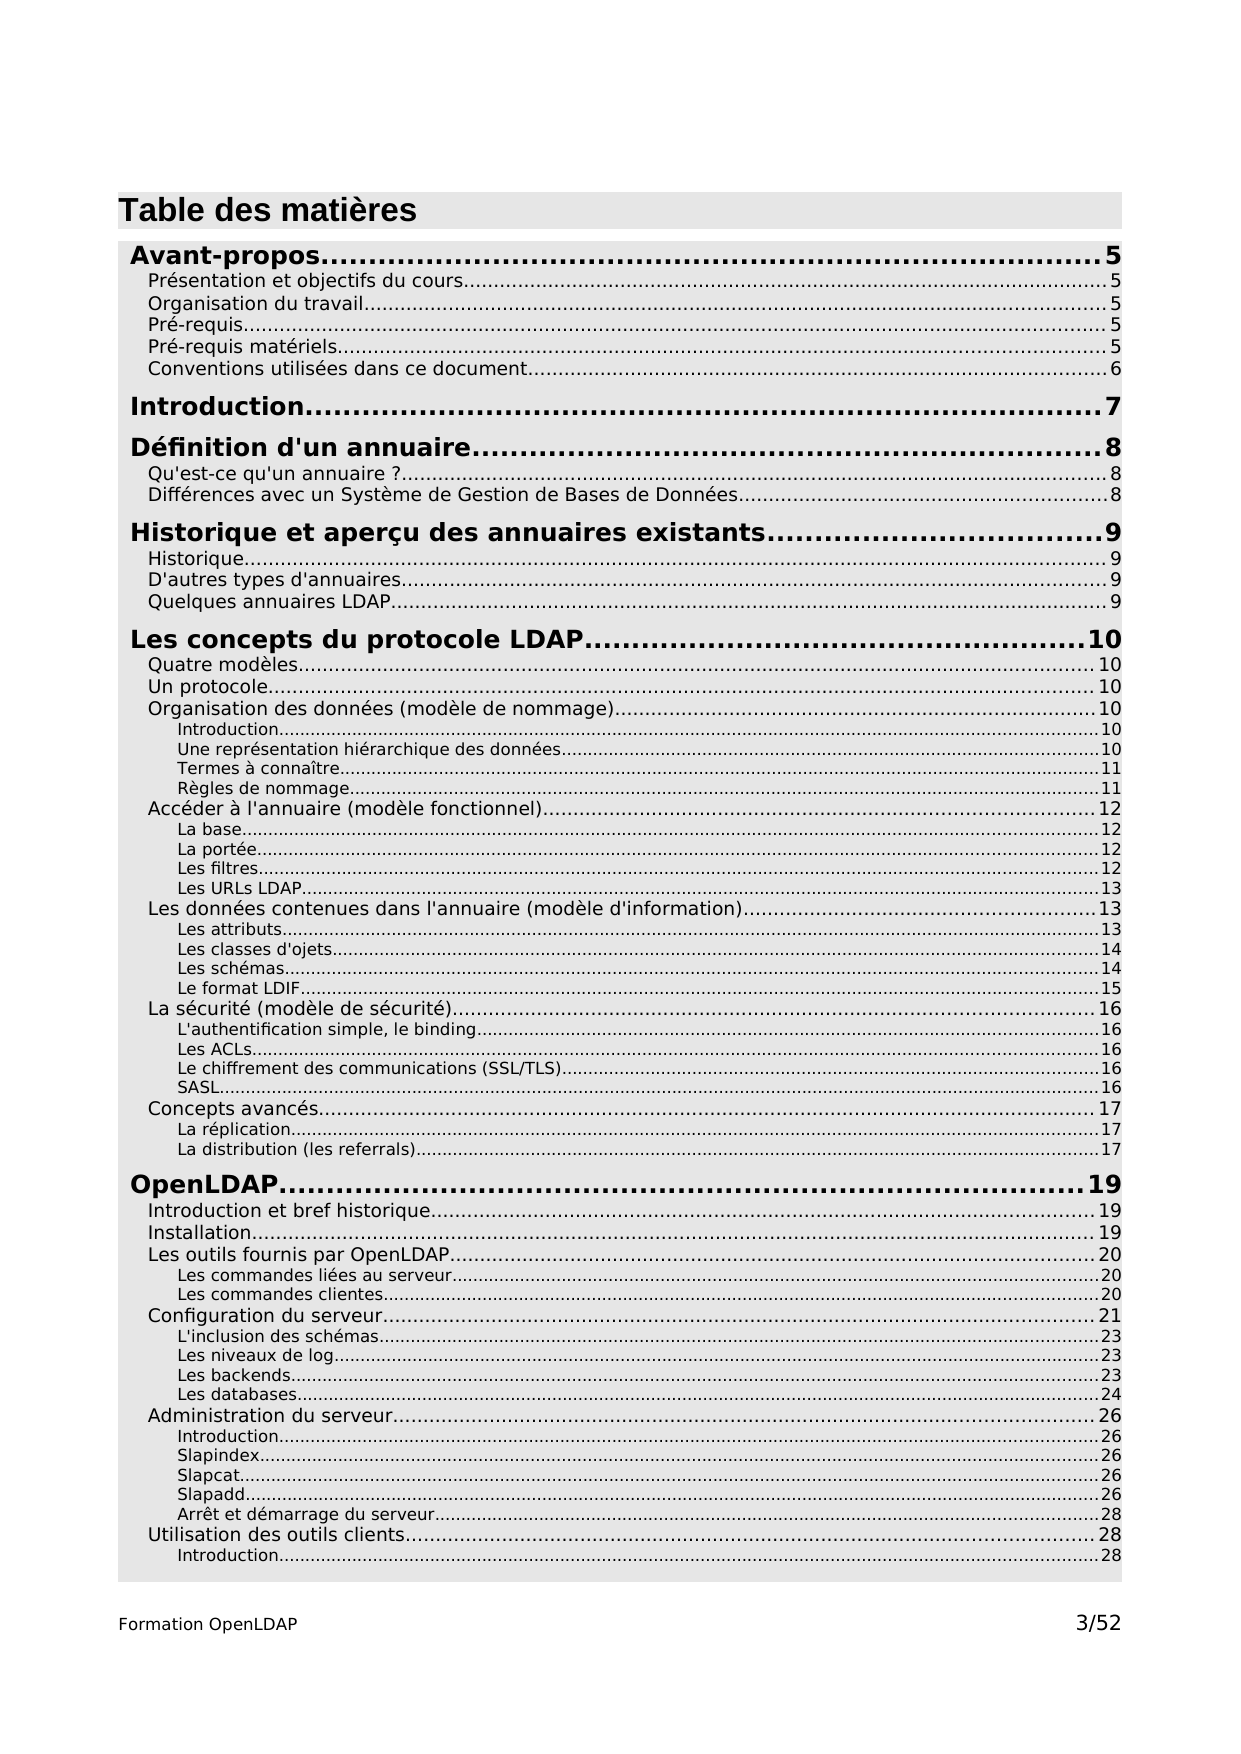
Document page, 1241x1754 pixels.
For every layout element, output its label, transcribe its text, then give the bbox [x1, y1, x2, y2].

text Les commandes clientes 20 [177, 1285, 1122, 1305]
text Slapadd 26 [177, 1485, 1122, 1504]
text La portée 12 [177, 840, 1122, 859]
text Définition d'un annuaire 8 [130, 433, 1122, 462]
text SASL 16 [177, 1078, 1122, 1098]
text Les niveaux de log 23 [177, 1346, 1122, 1366]
text Quelques annuaires LDAP 9 [148, 591, 1122, 613]
text Les outils fournis par OpenLDAP 20 [148, 1244, 1122, 1266]
text Concepts avancés 17 [148, 1098, 1122, 1120]
text Configuration du serveur 21 [148, 1305, 1122, 1327]
text Les ACLs 16 [177, 1039, 1122, 1059]
text Le chiffrement des communications (SSL/TLS) 16 [177, 1059, 1122, 1078]
text Différences avec un Système de Gestion de Bases de Données 8 [148, 484, 1122, 506]
text Les filtres 12 [177, 859, 1122, 879]
text Termes à connaître 11 [177, 759, 1122, 779]
text Arrêt et démarrage du serveur 28 [177, 1504, 1122, 1524]
text Slapindex 26 [177, 1446, 1122, 1466]
text Les schémas 14 [177, 959, 1122, 978]
subtitle Table des matières [118, 192, 1122, 229]
text Les concepts du protocole LDAP 10 [130, 625, 1122, 654]
text Pré-requis 5 [148, 314, 1122, 336]
text Présentation et objectifs du cours 5 [148, 270, 1122, 292]
text Les attributs 13 [177, 920, 1122, 939]
text La distribution (les referrals) 17 [177, 1139, 1122, 1159]
text Installation 19 [148, 1222, 1122, 1244]
text Administration du serveur 26 [148, 1405, 1122, 1427]
text Quatre modèles 10 [148, 654, 1122, 676]
text La base 12 [177, 820, 1122, 840]
text Slapcat 26 [177, 1466, 1122, 1485]
text Les commandes liées au serveur 20 [177, 1266, 1122, 1285]
text Règles de nommage 11 [177, 779, 1122, 798]
text Avant-propos 5 [130, 241, 1122, 270]
text La sécurité (modèle de sécurité) 16 [148, 998, 1122, 1020]
text D'autres types d'annuaires... 9 [148, 569, 1122, 591]
text Un protocole 10 [148, 676, 1122, 698]
text Une représentation hiérarchique des données 10 [177, 740, 1122, 759]
text Les databases 24 [177, 1385, 1122, 1405]
text Introduction 10 [177, 720, 1122, 740]
text Conventions utilisées dans ce document 6 [148, 358, 1122, 380]
text La réplication 17 [177, 1120, 1122, 1139]
text Organisation des données (modèle de nommage) 10 [148, 698, 1122, 720]
text Organisation du travail 5 [148, 292, 1122, 314]
text Historique et aperçu des annuaires existants 9 [130, 518, 1122, 547]
text Introduction 28 [177, 1546, 1122, 1566]
text Pré-requis matériels 5 [148, 336, 1122, 358]
text OpenLDAP 19 [130, 1171, 1122, 1200]
text Le format LDIF 15 [177, 978, 1122, 998]
text L'inclusion des schémas 23 [177, 1327, 1122, 1346]
text Les URLs LDAP 13 [177, 879, 1122, 898]
text Historique 9 [148, 547, 1122, 569]
text L'authentification simple, le binding 16 [177, 1020, 1122, 1039]
text Introduction 26 [177, 1427, 1122, 1446]
text Qu'est-ce qu'un annuaire ? 8 [148, 462, 1122, 484]
text Introduction 7 [130, 392, 1122, 421]
text Utilisation des outils clients 28 [148, 1524, 1122, 1546]
text Accéder à l'annuaire (modèle fonctionnel) 12 [148, 798, 1122, 820]
text Les backends 23 [177, 1366, 1122, 1385]
text Introduction et bref historique 19 [148, 1200, 1122, 1222]
text Les données contenues dans l'annuaire (modèle d'information) 13 [148, 898, 1122, 920]
text Les classes d'ojets 14 [177, 939, 1122, 959]
